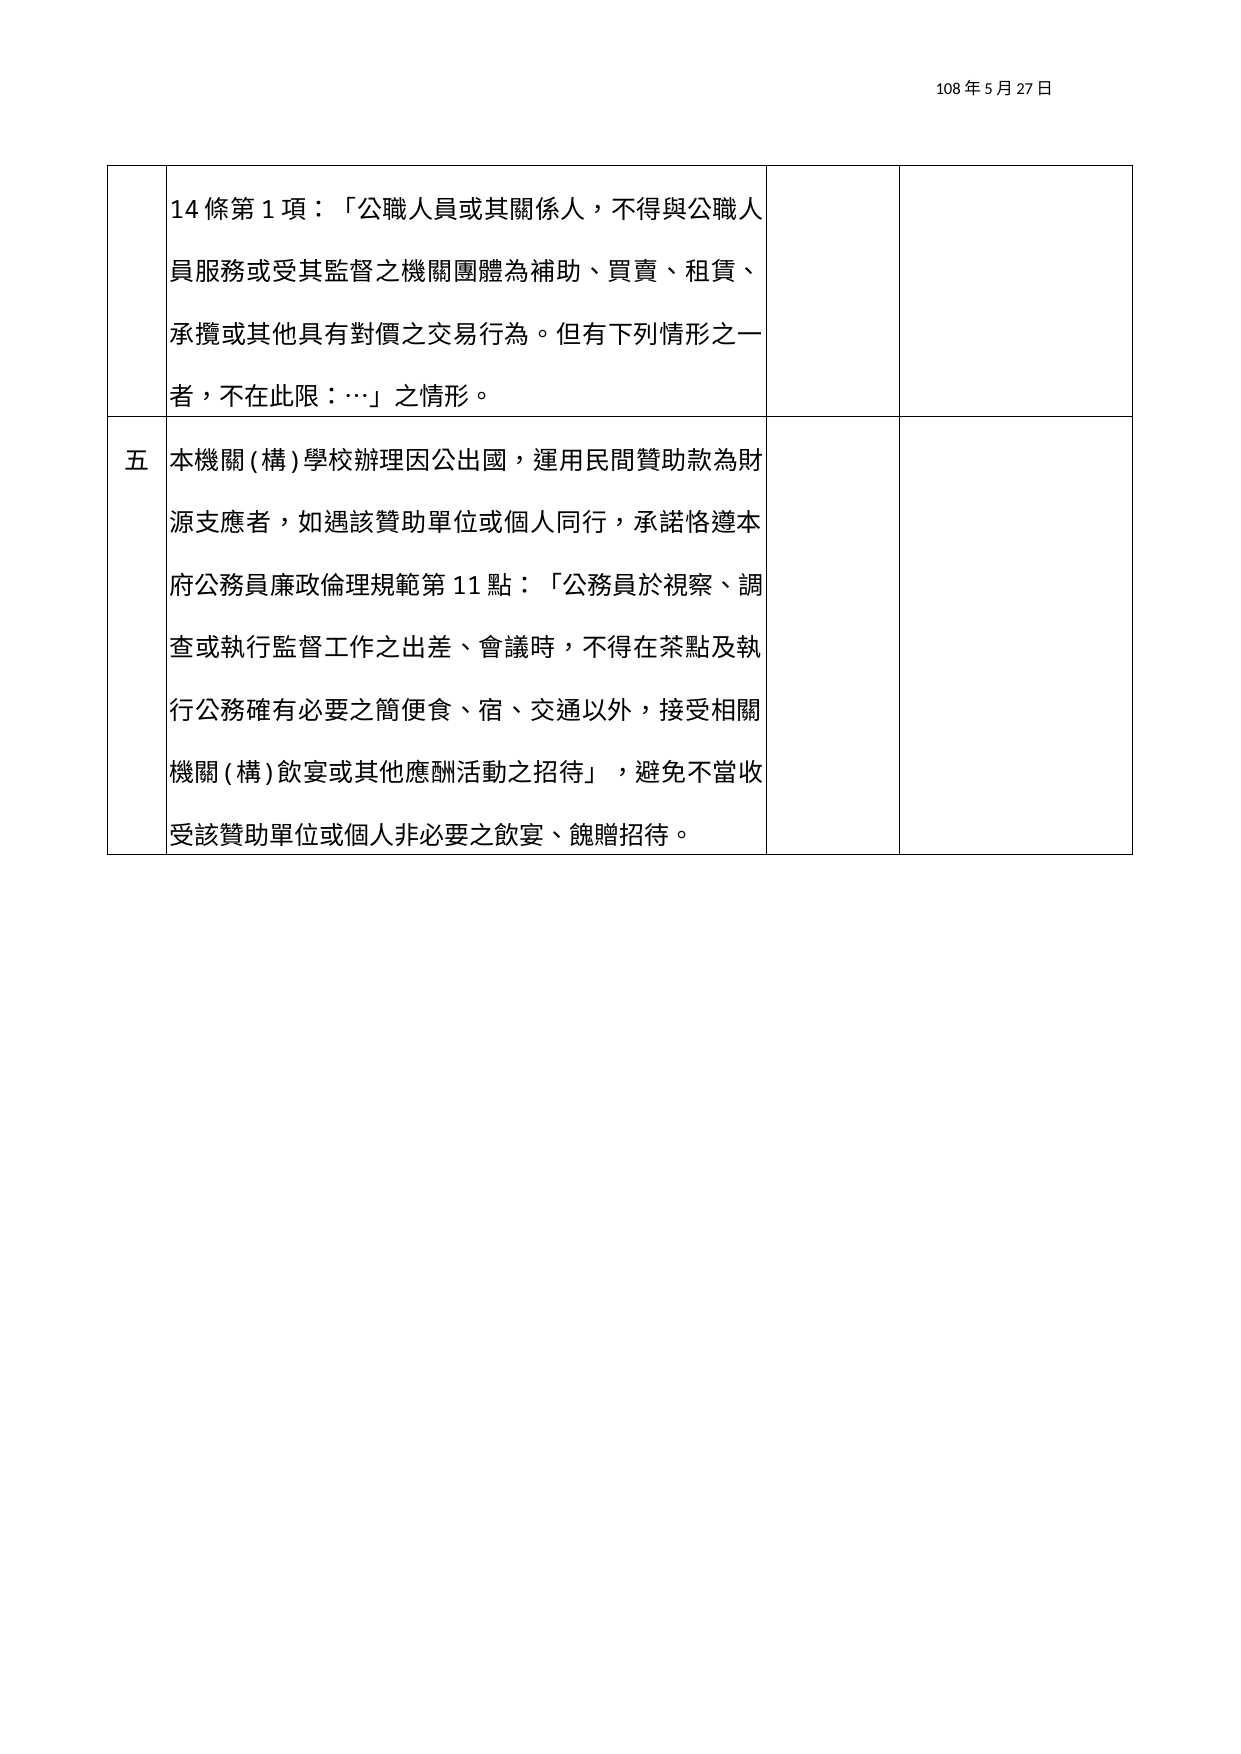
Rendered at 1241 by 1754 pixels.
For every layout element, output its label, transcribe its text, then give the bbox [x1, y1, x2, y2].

table_cell [767, 166, 899, 416]
table_cell [767, 417, 899, 854]
table_cell [900, 417, 1132, 854]
table_cell 五 [108, 417, 166, 854]
table_cell [108, 166, 166, 416]
table_cell 14條第1項：「公職人員或其關係人，不得與公職人員服務或受其監督之機關團體為補助、買賣、租賃、承攬或其他具有對價之交易行為。但有下列情形之一者，不在此限：…」之情形。 [167, 166, 766, 416]
table_cell 本機關(構)學校辦理因公出國，運用民間贊助款為財源支應者，如遇該贊助單位或個人同行，承諾恪遵本府公務員廉政倫理規範第11點：「公務員於視察、調查或執行監督工作之出差、會議時，不得在茶點及執行公務確有必要之簡便食、宿、交通以外，接受相關機關(構)飲宴或其他應酬活動之招待」，避免不當收受該贊助單位或個人非必要之飲宴、餽贈招待。 [167, 417, 766, 854]
table_cell [900, 166, 1132, 416]
